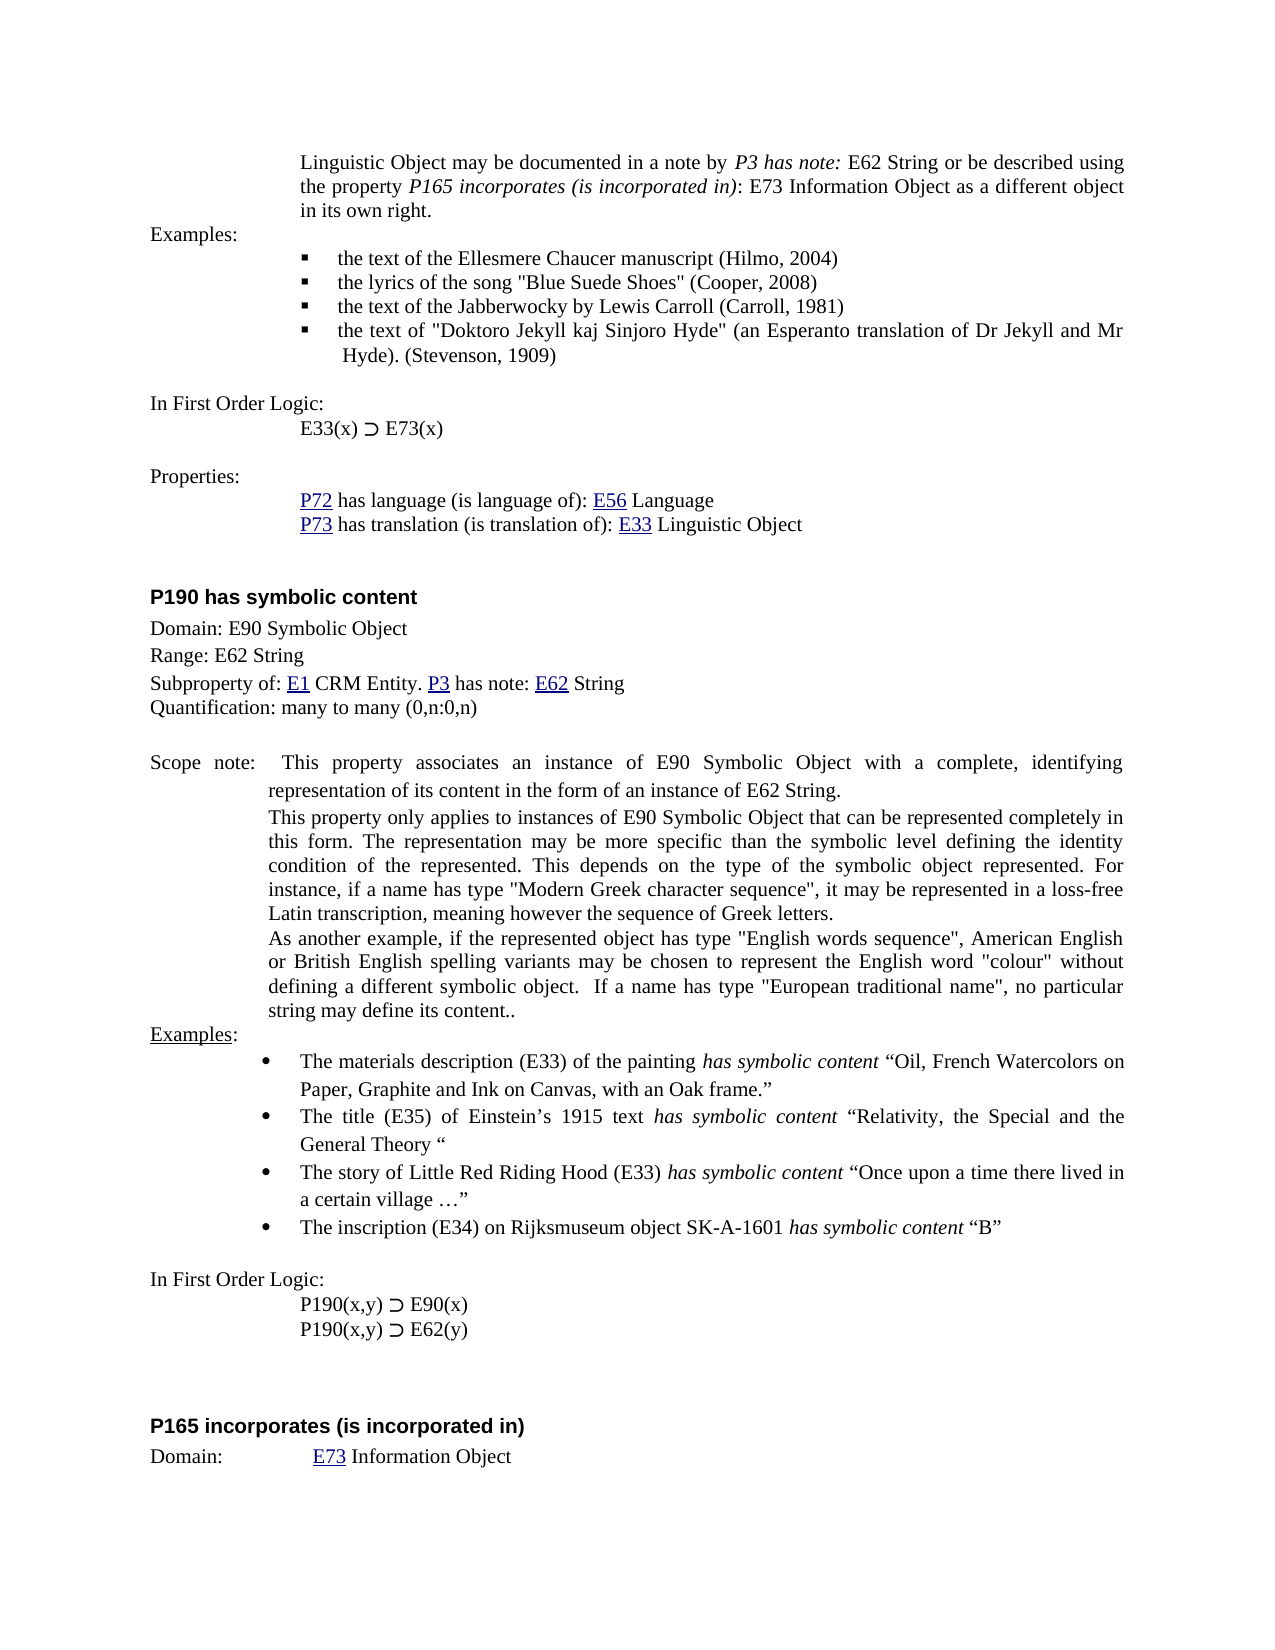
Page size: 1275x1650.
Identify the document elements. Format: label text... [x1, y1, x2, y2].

subtitle P190 has symbolic content [150, 585, 1125, 609]
text Properties: [150, 464, 1125, 488]
text P190(x,y) ⊃ E90(x) [150, 1291, 1125, 1316]
text Examples: [150, 222, 1125, 246]
text P190(x,y) ⊃ E62(y) [150, 1316, 1125, 1341]
list the text of "Doktoro Jekyll kaj Sinjoro Hyde" (an Esperanto translation of Dr Jekyll and Mr Hyde). (Stevenson, 1909) [300, 318, 1125, 367]
text Quantification: many to many (0,n:0,n) [150, 695, 1125, 719]
text P72 has language (is language of): E56 Language [300, 488, 1125, 512]
text In First Order Logic: [150, 391, 1125, 415]
text Domain: E73 Information Object [150, 1444, 1125, 1468]
list The inscription (E34) on Rijksmuseum object SK-A-1601 has symbolic content “B” [262, 1215, 1125, 1239]
text Examples: [150, 1022, 1125, 1046]
list the lyrics of the song "Blue Suede Shoes" (Cooper, 2008) [262, 270, 1125, 294]
text Subproperty of: E1 CRM Entity. P3 has note: E62 String [150, 671, 1125, 695]
text Linguistic Object may be documented in a note by P3 has note: E62 String or be described using the property P165 incorporates (is incorporated in): E73 Information Object as a different object in its own right. [298, 150, 1125, 222]
text In First Order Logic: [150, 1267, 1125, 1291]
text E33(x) ⊃ E73(x) [150, 415, 1125, 440]
text Scope note: This property associates an instance of E90 Symbolic Object with a complete, identifying representation of its content in the form of an instance of E62 String. [150, 750, 1125, 802]
list the text of the Ellesmere Chaucer manuscript (Hilmo, 2004) [262, 246, 1125, 270]
text Domain: E90 Symbolic Object [150, 615, 1125, 639]
list The materials description (E33) of the painting has symbolic content “Oil, French Watercolors on Paper, Graphite and Ink on Canvas, with an Oak frame.” [262, 1049, 1125, 1101]
text This property only applies to instances of E90 Symbolic Object that can be represented completely in this form. The representation may be more specific than the symbolic level defining the identity condition of the represented. This depends on the type of the symbolic object represented. For instance, if a name has type "Modern Greek character sequence", it may be represented in a loss-free Latin transcription, meaning however the sequence of Greek letters. [268, 805, 1125, 925]
list the text of the Jabberwocky by Lewis Carroll (Carroll, 1981) [262, 294, 1125, 318]
subtitle P165 incorporates (is incorporated in) [150, 1414, 1125, 1438]
text P73 has translation (is translation of): E33 Linguistic Object [300, 512, 1125, 536]
list The title (E35) of Einstein’s 1915 text has symbolic content “Relativity, the Special and the General Theory “ [262, 1104, 1125, 1156]
text As another example, if the represented object has type "English words sequence", American English or British English spelling variants may be chosen to represent the English word "colour" without defining a different symbolic object. If a name has type "European traditional name", no particular string may define its content.. [268, 925, 1125, 1022]
list The story of Little Red Riding Hood (E33) has symbolic content “Once upon a time there lived in a certain village …” [262, 1160, 1125, 1211]
text Range: E62 String [150, 643, 1125, 667]
